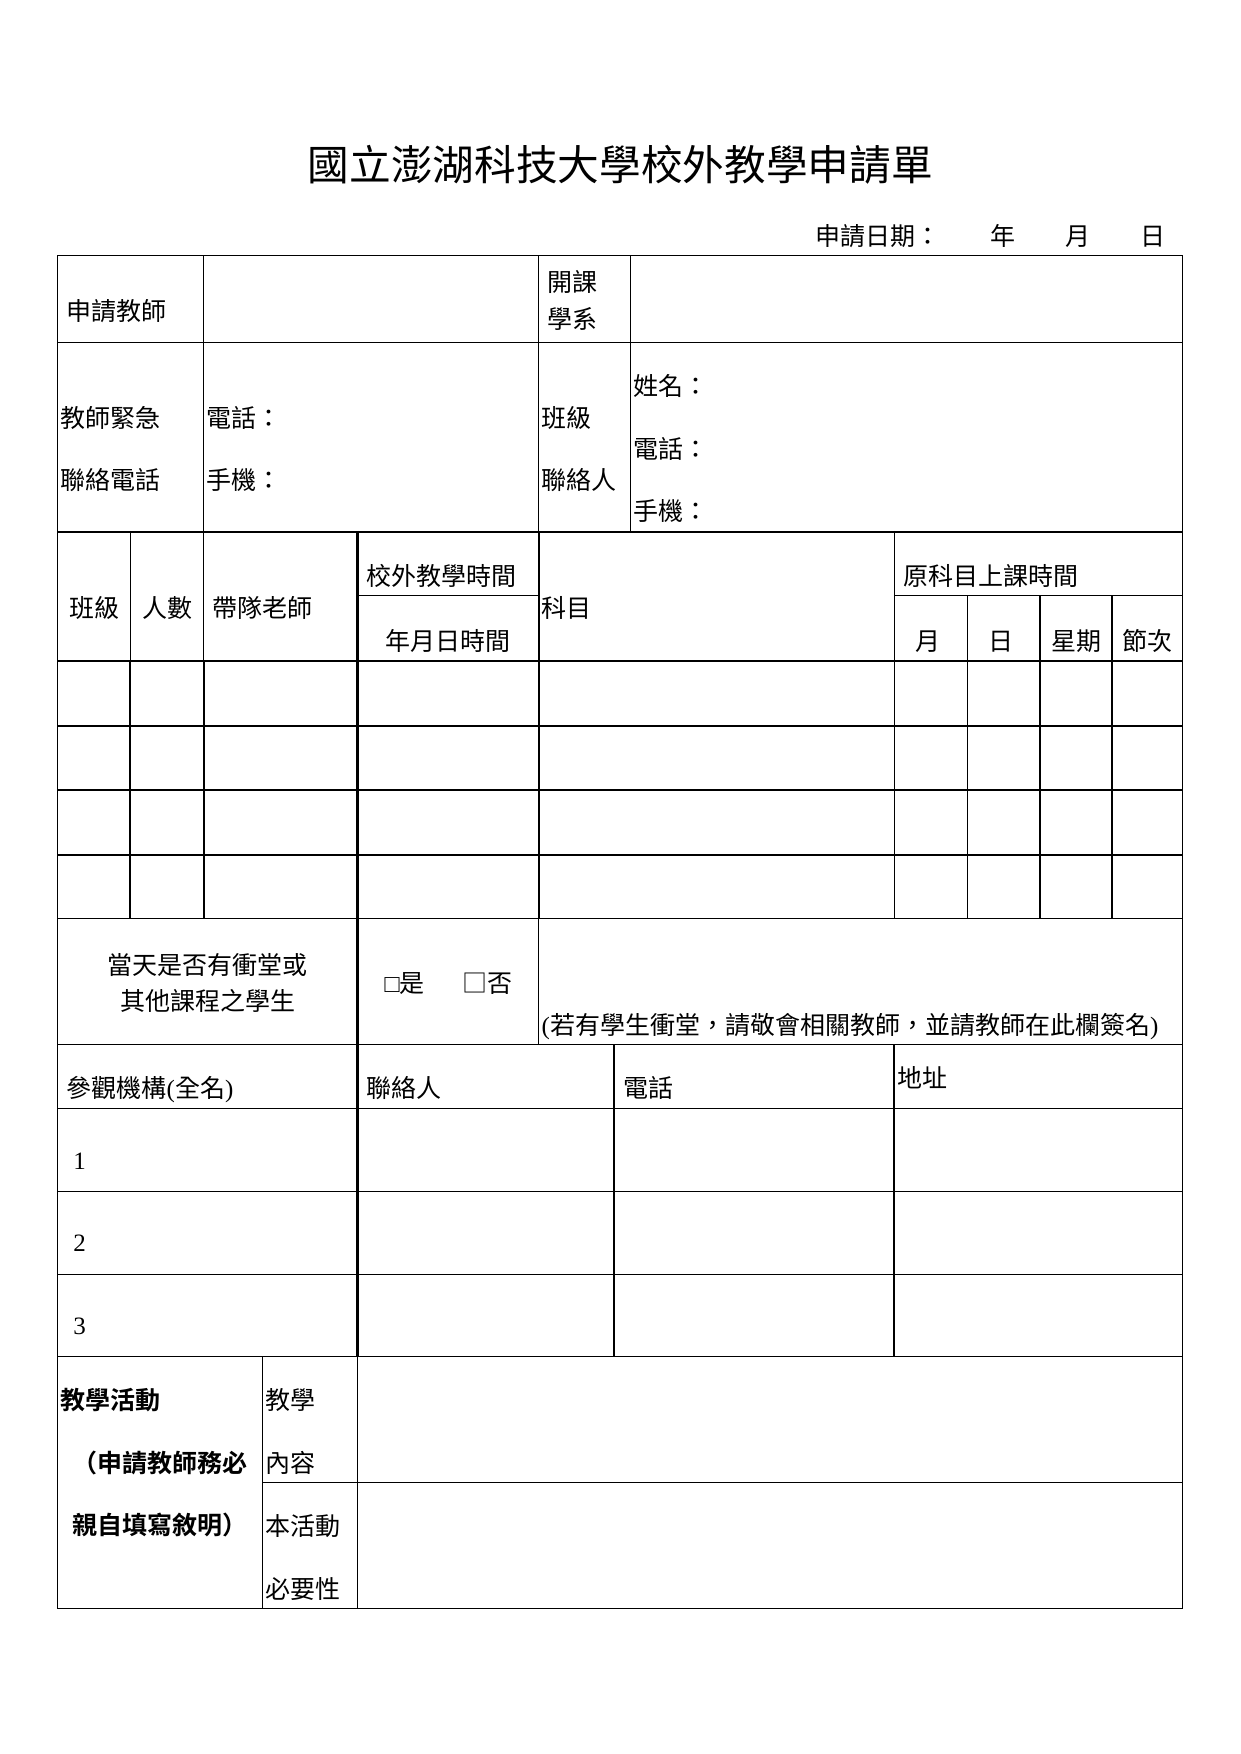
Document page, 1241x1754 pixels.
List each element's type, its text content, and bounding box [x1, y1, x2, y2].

table_cell [359, 1109, 613, 1191]
table_cell [359, 1275, 613, 1356]
table_cell 人數 [131, 533, 203, 660]
table_cell [358, 1483, 1182, 1608]
table_cell 當天是否有衝堂或 其他課程之學生 [58, 919, 356, 1044]
table_cell [131, 856, 203, 918]
table_cell □是 □否 [359, 919, 538, 1044]
table_cell 聯絡人 [359, 1045, 613, 1108]
table_cell [1041, 662, 1111, 724]
table_cell 教學活動 （申請教師務必親自填寫敘明） [58, 1357, 262, 1608]
table_cell (若有學生衝堂，請敬會相關教師，並請教師在此欄簽名) [539, 919, 1182, 1044]
table_cell [895, 1109, 1182, 1191]
table_cell [131, 727, 203, 789]
table_cell [895, 791, 967, 854]
table_cell [1041, 727, 1111, 789]
table_cell 2 [58, 1192, 356, 1273]
table_cell [968, 727, 1039, 789]
table_cell 班級 聯絡人 [539, 343, 630, 531]
table_cell [205, 727, 356, 789]
table_cell 日 [968, 596, 1039, 660]
table_cell [205, 791, 356, 854]
table_cell [895, 662, 967, 724]
table_cell 月 [895, 596, 967, 660]
table_cell [359, 727, 538, 789]
table_cell [359, 1192, 613, 1273]
table_cell [1041, 791, 1111, 854]
table_cell [58, 662, 129, 724]
table_cell [540, 856, 894, 918]
text 國立澎湖科技大學校外教學申請單 [75, 132, 1165, 193]
table_cell 姓名： 電話： 手機： [631, 343, 1182, 531]
table_cell 3 [58, 1275, 356, 1356]
table_cell 年月日時間 [359, 596, 538, 660]
table_cell [358, 1357, 1182, 1482]
table_cell 帶隊老師 [204, 533, 356, 660]
table_cell [1113, 662, 1182, 724]
table_cell [1113, 727, 1182, 789]
table_cell [895, 1192, 1182, 1273]
table_cell 參觀機構(全名) [58, 1045, 356, 1108]
table_cell [58, 791, 129, 854]
table_cell [359, 791, 538, 854]
table_cell [131, 662, 203, 724]
table_cell [968, 662, 1039, 724]
table_cell [895, 1275, 1182, 1356]
table_cell 班級 [58, 533, 130, 660]
text 申請日期： 年 月 日 [75, 193, 1165, 255]
table_cell [1041, 856, 1111, 918]
table_cell 教師緊急 聯絡電話 [58, 343, 203, 531]
table_cell [615, 1192, 893, 1273]
table_cell 原科目上課時間 [895, 533, 1182, 595]
table_cell [540, 791, 894, 854]
table_cell [968, 856, 1039, 918]
table_header 申請教師 [58, 256, 203, 342]
table_cell [895, 856, 967, 918]
table_cell [540, 727, 894, 789]
table_cell 電話： 手機： [204, 343, 538, 531]
table_cell [359, 662, 538, 724]
table_cell 星期 [1041, 596, 1111, 660]
table_cell [540, 662, 894, 724]
table_cell [615, 1109, 893, 1191]
table_cell 本活動必要性 [263, 1483, 357, 1608]
table_cell [205, 662, 356, 724]
table_header [204, 256, 538, 342]
table_header 開課 學系 [539, 256, 630, 342]
table_cell [58, 727, 129, 789]
table_cell 節次 [1113, 596, 1182, 660]
table_cell [205, 856, 356, 918]
table_cell [58, 856, 129, 918]
table_cell 地址 [895, 1045, 1182, 1108]
table_cell 教學 內容 [263, 1357, 357, 1482]
table_cell [895, 727, 967, 789]
table_cell 電話 [615, 1045, 893, 1108]
table_cell [968, 791, 1039, 854]
table_cell 1 [58, 1109, 356, 1191]
table_cell 科目 [540, 533, 894, 660]
table_cell [615, 1275, 893, 1356]
table_cell [131, 791, 203, 854]
table_header [631, 256, 1182, 342]
table_cell [359, 856, 538, 918]
table_cell [1113, 791, 1182, 854]
table_cell [1113, 856, 1182, 918]
table_cell 校外教學時間 [359, 533, 538, 595]
